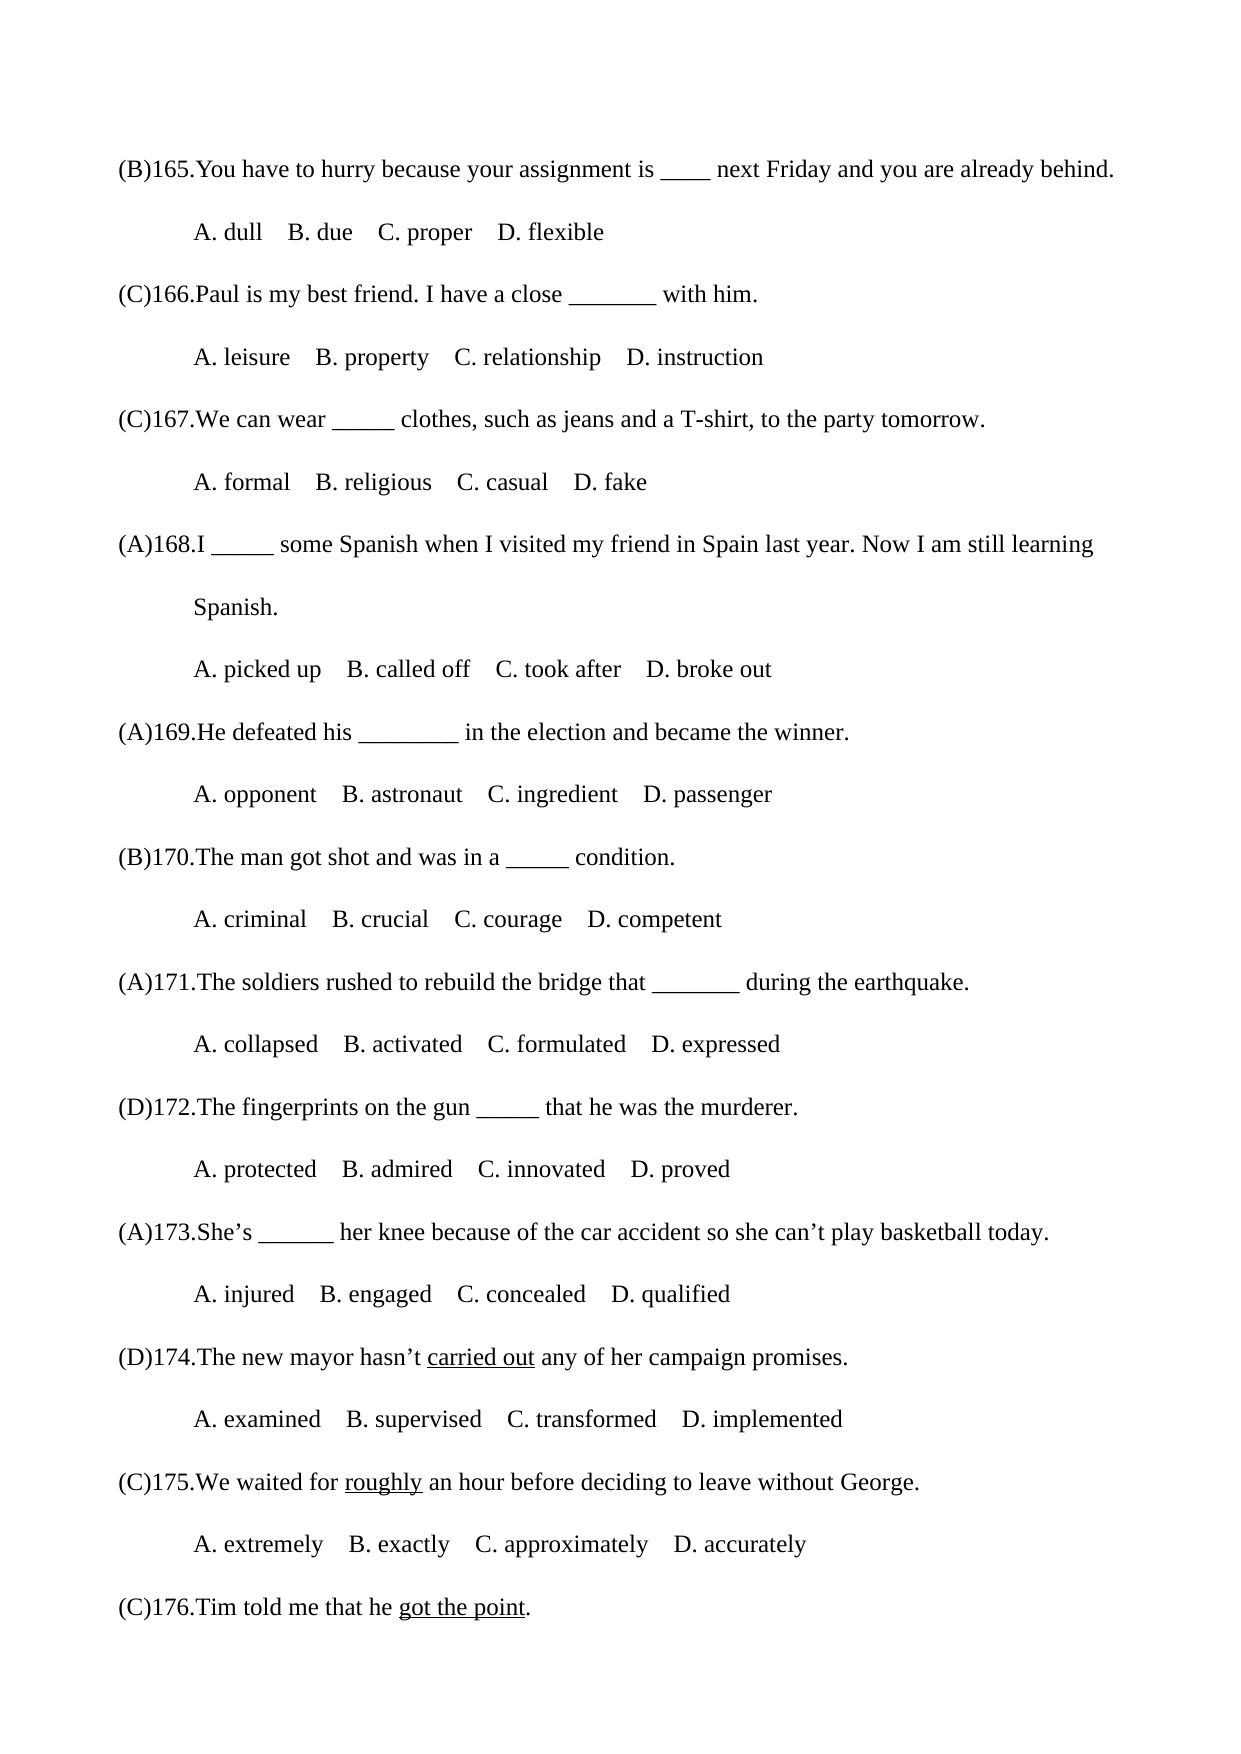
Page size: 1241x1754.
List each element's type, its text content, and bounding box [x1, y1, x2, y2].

text (C)167.We can wear _____ clothes, such as jeans and a T-shirt, to the party tomorrow. [118, 377, 1122, 439]
text A. examined B. supervised C. transformed D. implemented [193, 1377, 1122, 1439]
text (C)166.Paul is my best friend. I have a close _______ with him. [118, 252, 1122, 314]
text (D)172.The fingerprints on the gun _____ that he was the murderer. [118, 1064, 1122, 1127]
text (A)173.She’s ______ her knee because of the car accident so she can’t play basketball today. [118, 1189, 1122, 1252]
text (A)171.The soldiers rushed to rebuild the bridge that _______ during the earthquake. [118, 939, 1122, 1002]
text (C)175.We waited for roughly an hour before deciding to leave without George. [118, 1439, 1122, 1502]
text (A)168.I _____ some Spanish when I visited my friend in Spain last year. Now I am still learning Spanish. [118, 502, 1122, 627]
text (D)174.The new mayor hasn’t carried out any of her campaign promises. [118, 1314, 1122, 1377]
text (B)170.The man got shot and was in a _____ condition. [118, 814, 1122, 877]
text A. criminal B. crucial C. courage D. competent [193, 877, 1122, 939]
text A. formal B. religious C. casual D. fake [193, 439, 1122, 502]
text A. opponent B. astronaut C. ingredient D. passenger [193, 752, 1122, 814]
text A. protected B. admired C. innovated D. proved [193, 1127, 1122, 1189]
text (B)165.You have to hurry because your assignment is ____ next Friday and you are already behind. [118, 127, 1122, 189]
text (A)169.He defeated his ________ in the election and became the winner. [118, 689, 1122, 752]
text A. extremely B. exactly C. approximately D. accurately [193, 1502, 1122, 1564]
text A. picked up B. called off C. took after D. broke out [193, 627, 1122, 689]
text (C)176.Tim told me that he got the point. [118, 1564, 1122, 1627]
text A. injured B. engaged C. concealed D. qualified [193, 1252, 1122, 1314]
text A. dull B. due C. proper D. flexible [193, 189, 1122, 252]
text A. leisure B. property C. relationship D. instruction [193, 314, 1122, 377]
text A. collapsed B. activated C. formulated D. expressed [193, 1002, 1122, 1064]
